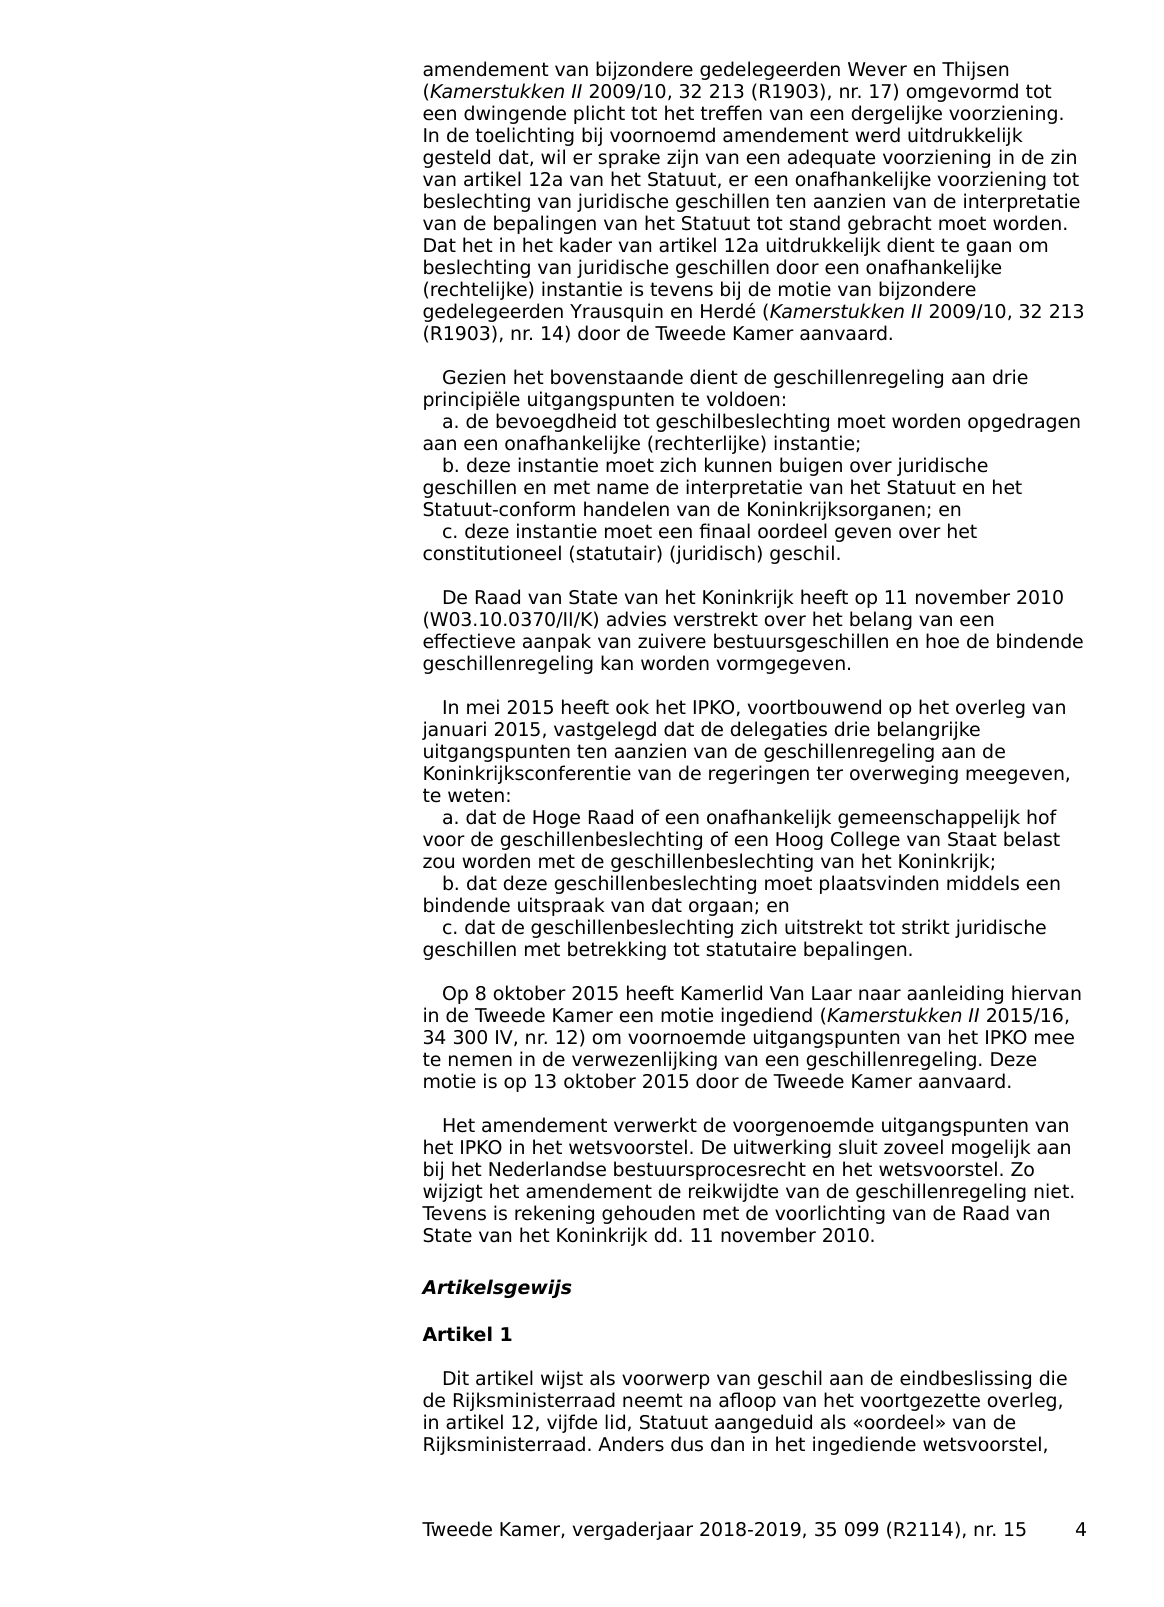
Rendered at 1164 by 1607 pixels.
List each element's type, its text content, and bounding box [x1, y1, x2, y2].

text b. dat deze geschillenbeslechting moet plaatsvinden middels een bindende uitspraak van dat orgaan; en [422, 873, 1087, 917]
text b. deze instantie moet zich kunnen buigen over juridische geschillen en met name de interpretatie van het Statuut en het Statuut-conform handelen van de Koninkrijksorganen; en [422, 455, 1087, 521]
text In mei 2015 heeft ook het IPKO, voortbouwend op het overleg van januari 2015, vastgelegd dat de delegaties drie belangrijke uitgangspunten ten aanzien van de geschillenregeling aan de Koninkrijksconferentie van de regeringen ter overweging meegeven, te weten: [422, 697, 1087, 807]
text c. dat de geschillenbeslechting zich uitstrekt tot strikt juridische geschillen met betrekking tot statutaire bepalingen. [422, 917, 1087, 961]
text De Raad van State van het Koninkrijk heeft op 11 november 2010 (W03.10.0370/II/K) advies verstrekt over het belang van een effectieve aanpak van zuivere bestuursgeschillen en hoe de bindende geschillenregeling kan worden vormgegeven. [422, 587, 1087, 675]
subtitle Artikel 1 [422, 1324, 1087, 1346]
text Gezien het bovenstaande dient de geschillenregeling aan drie principiële uitgangspunten te voldoen: [422, 367, 1087, 411]
text Het amendement verwerkt de voorgenoemde uitgangspunten van het IPKO in het wetsvoorstel. De uitwerking sluit zoveel mogelijk aan bij het Nederlandse bestuursprocesrecht en het wetsvoorstel. Zo wijzigt het amendement de reikwijdte van de geschillenregeling niet. Tevens is rekening gehouden met de voorlichting van de Raad van State van het Koninkrijk dd. 11 november 2010. [422, 1115, 1087, 1247]
text a. dat de Hoge Raad of een onafhankelijk gemeenschappelijk hof voor de geschillenbeslechting of een Hoog College van Staat belast zou worden met de geschillenbeslechting van het Koninkrijk; [422, 807, 1087, 873]
text Op 8 oktober 2015 heeft Kamerlid Van Laar naar aanleiding hiervan in de Tweede Kamer een motie ingediend (Kamerstukken II 2015/16, 34 300 IV, nr. 12) om voornoemde uitgangspunten van het IPKO mee te nemen in de verwezenlijking van een geschillenregeling. Deze motie is op 13 oktober 2015 door de Tweede Kamer aanvaard. [422, 983, 1087, 1093]
text c. deze instantie moet een finaal oordeel geven over het constitutioneel (statutair) (juridisch) geschil. [422, 521, 1087, 565]
text amendement van bijzondere gedelegeerden Wever en Thijsen (Kamerstukken II 2009/10, 32 213 (R1903), nr. 17) omgevormd tot een dwingende plicht tot het treffen van een dergelijke voorziening. In de toelichting bij voornoemd amendement werd uitdrukkelijk gesteld dat, wil er sprake zijn van een adequate voorziening in de zin van artikel 12a van het Statuut, er een onafhankelijke voorziening tot beslechting van juridische geschillen ten aanzien van de interpretatie van de bepalingen van het Statuut tot stand gebracht moet worden. Dat het in het kader van artikel 12a uitdrukkelijk dient te gaan om beslechting van juridische geschillen door een onafhankelijke (rechtelijke) instantie is tevens bij de motie van bijzondere gedelegeerden Yrausquin en Herdé (Kamerstukken II 2009/10, 32 213 (R1903), nr. 14) door de Tweede Kamer aanvaard. [422, 59, 1087, 345]
subtitle Artikelsgewijs [422, 1277, 1087, 1299]
text Dit artikel wijst als voorwerp van geschil aan de eindbeslissing die de Rijksministerraad neemt na afloop van het voortgezette overleg, in artikel 12, vijfde lid, Statuut aangeduid als «oordeel» van de Rijksministerraad. Anders dus dan in het ingediende wetsvoorstel, [422, 1368, 1087, 1456]
text a. de bevoegdheid tot geschilbeslechting moet worden opgedragen aan een onafhankelijke (rechterlijke) instantie; [422, 411, 1087, 455]
